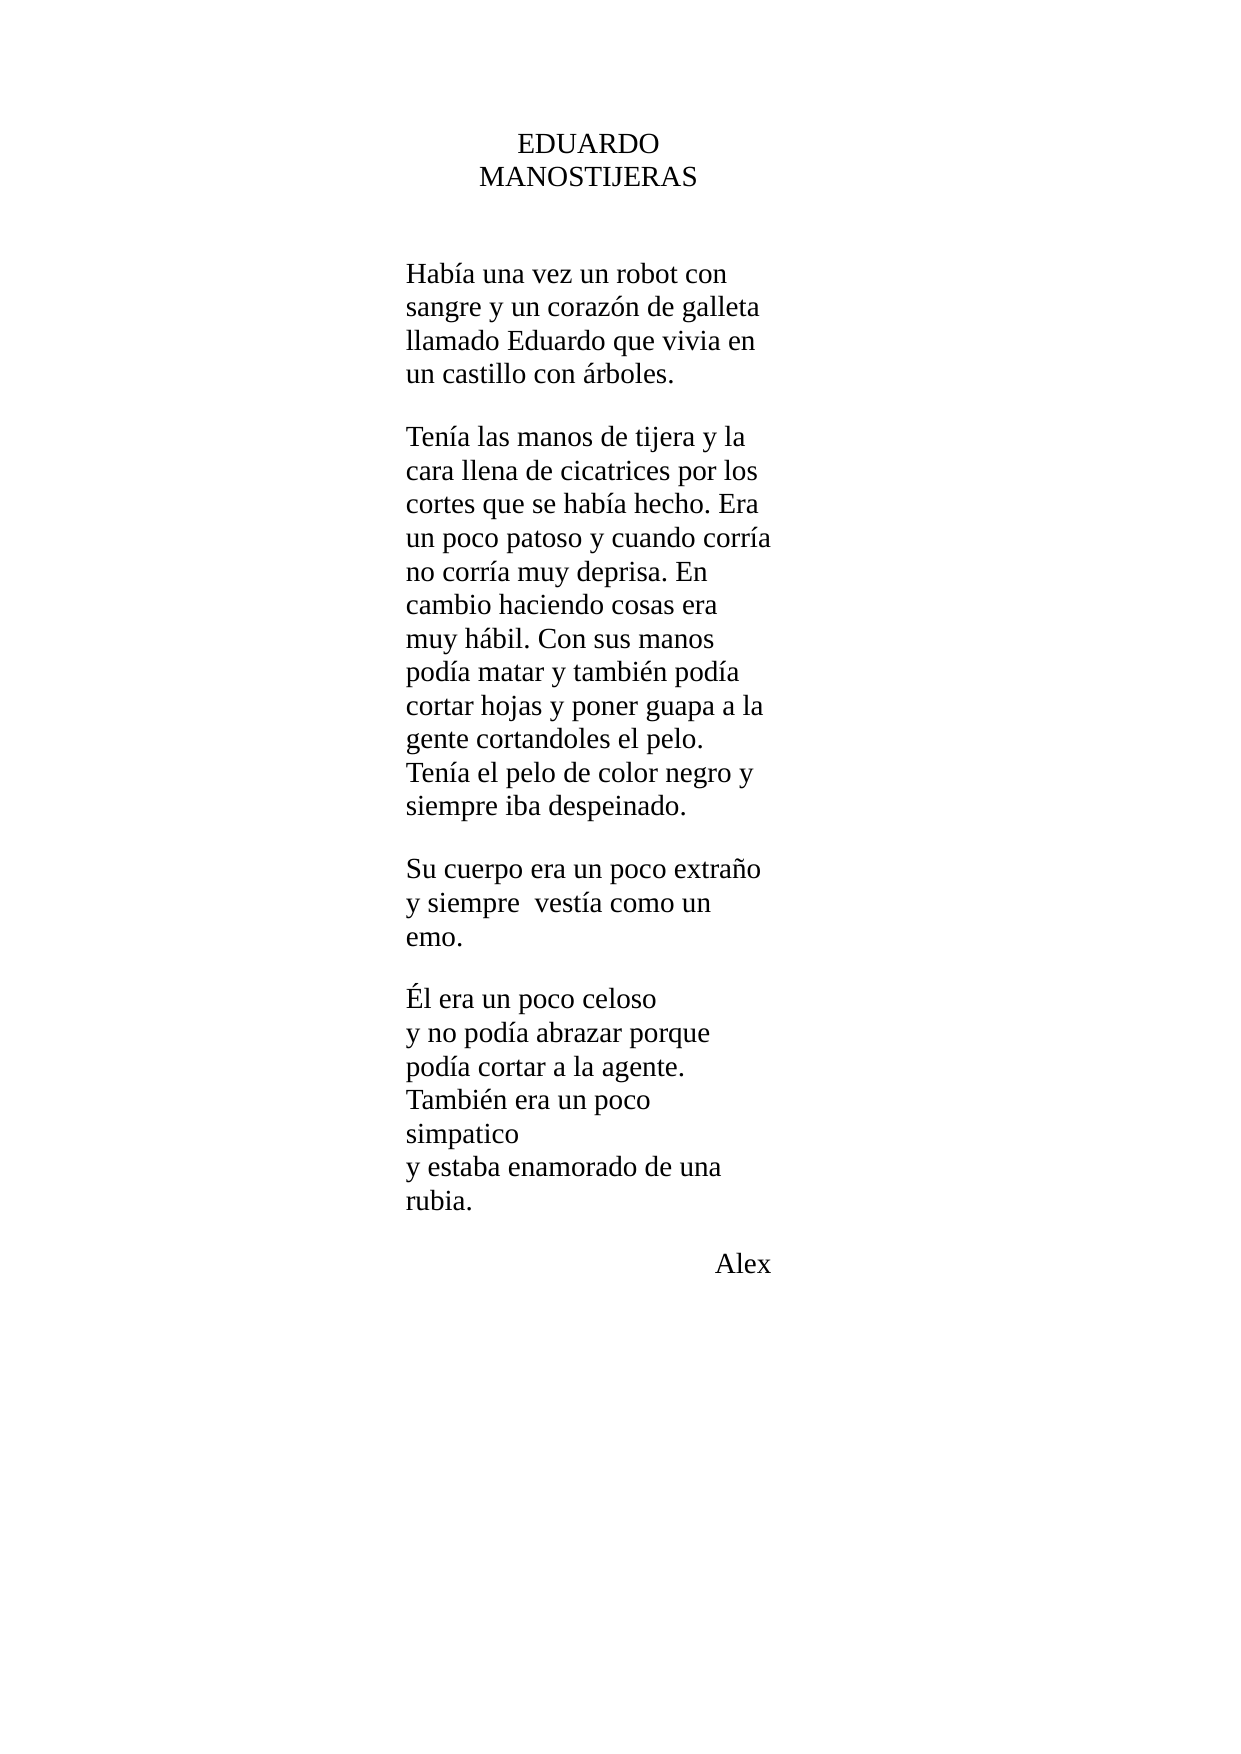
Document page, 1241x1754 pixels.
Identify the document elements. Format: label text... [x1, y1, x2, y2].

table_header [118, 123, 403, 1312]
table_header EDUARDO MANOSTIJERAS Había una vez un robot con sangre y un corazón de galleta llamado Eduardo que vivia en un castillo con árboles. Tenía las manos de tijera y la cara llena de cicatrices por los cortes que se había hecho. Era un poco patoso y cuando corría no corría muy deprisa. En cambio haciendo cosas era muy hábil. Con sus manos podía matar y también podía cortar hojas y poner guapa a la gente cortandoles el pelo. Tenía el pelo de color negro y siempre iba despeinado. Su cuerpo era un poco extraño y siempre vestía como un emo. Él era un poco celoso y no podía abrazar porque podía cortar a la agente. También era un poco simpatico y estaba enamorado de una rubia. Alex [403, 123, 774, 1312]
